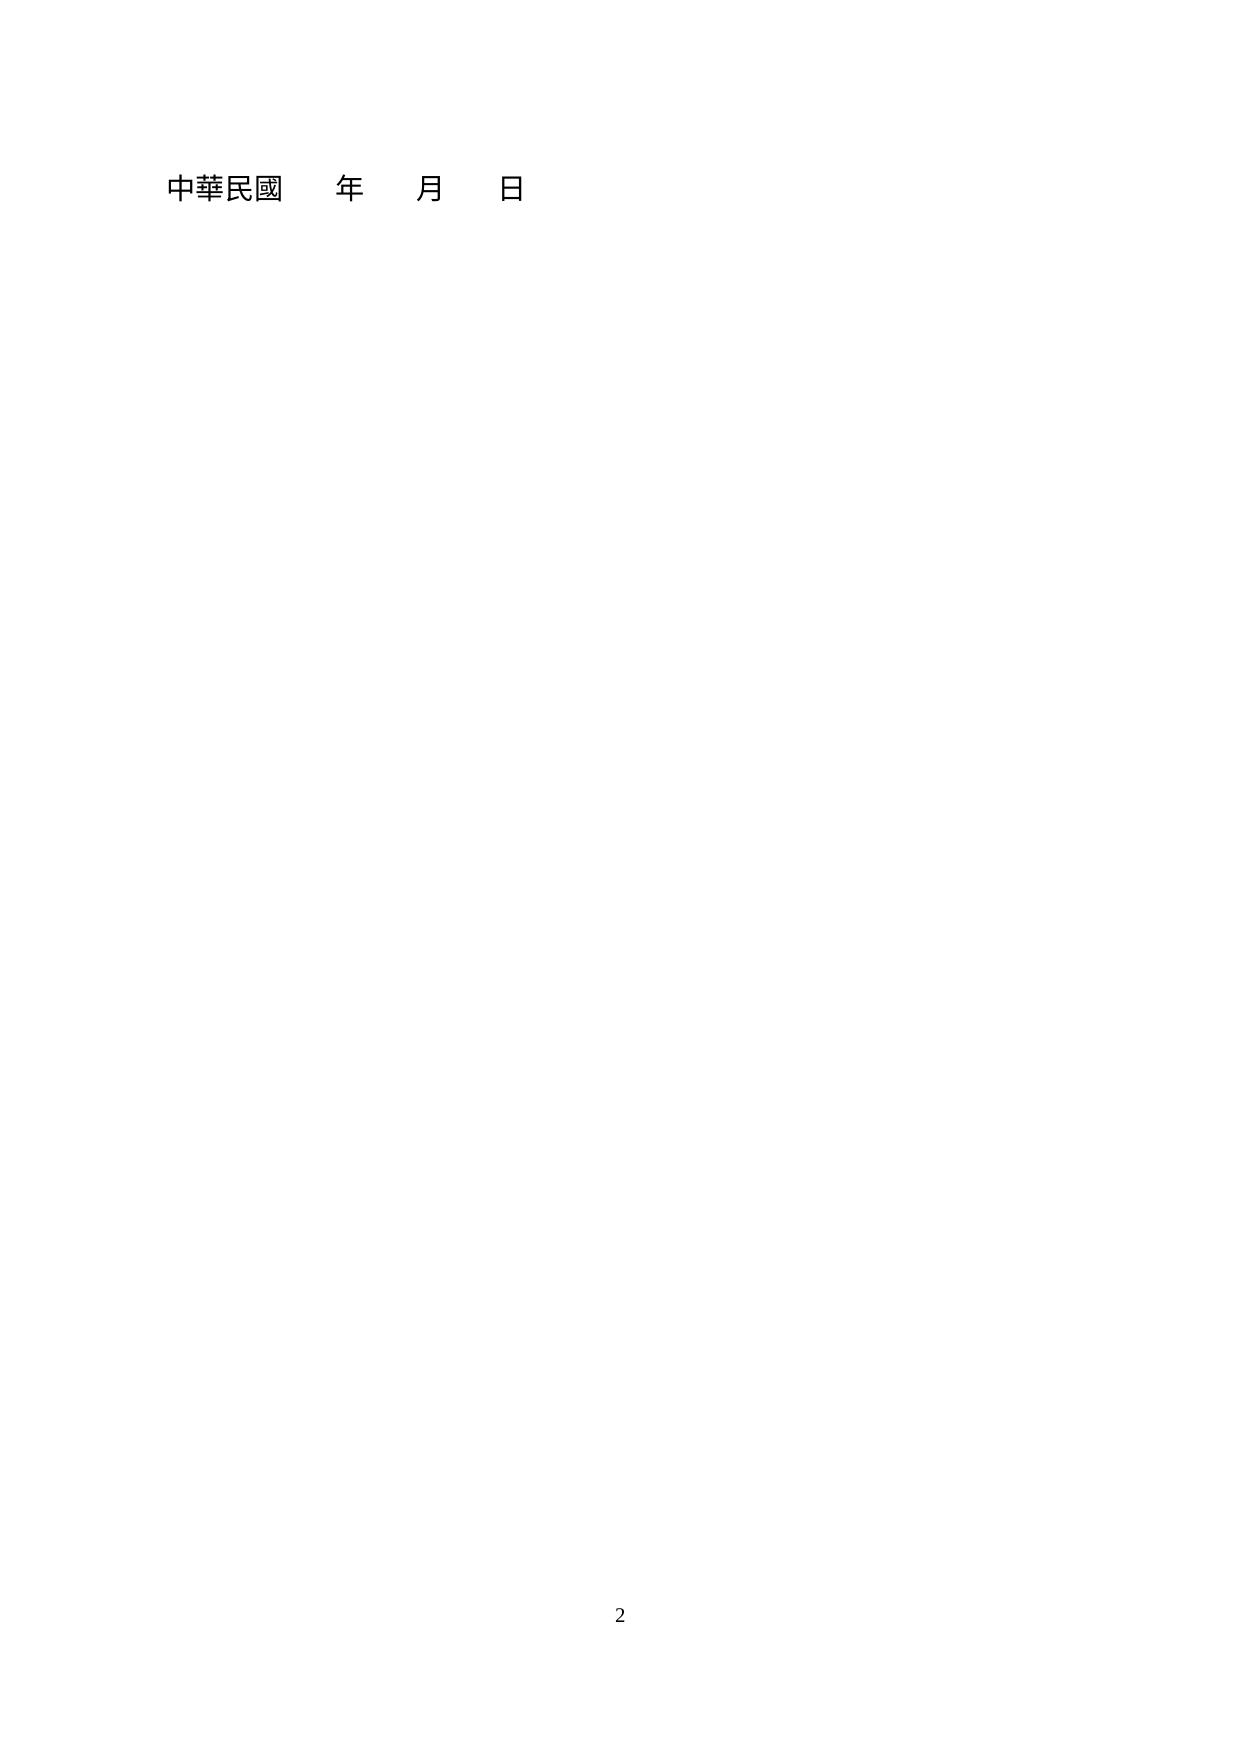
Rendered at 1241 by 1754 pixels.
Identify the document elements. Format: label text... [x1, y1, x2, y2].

text 中華民國 年 月 日 [166, 165, 1092, 208]
